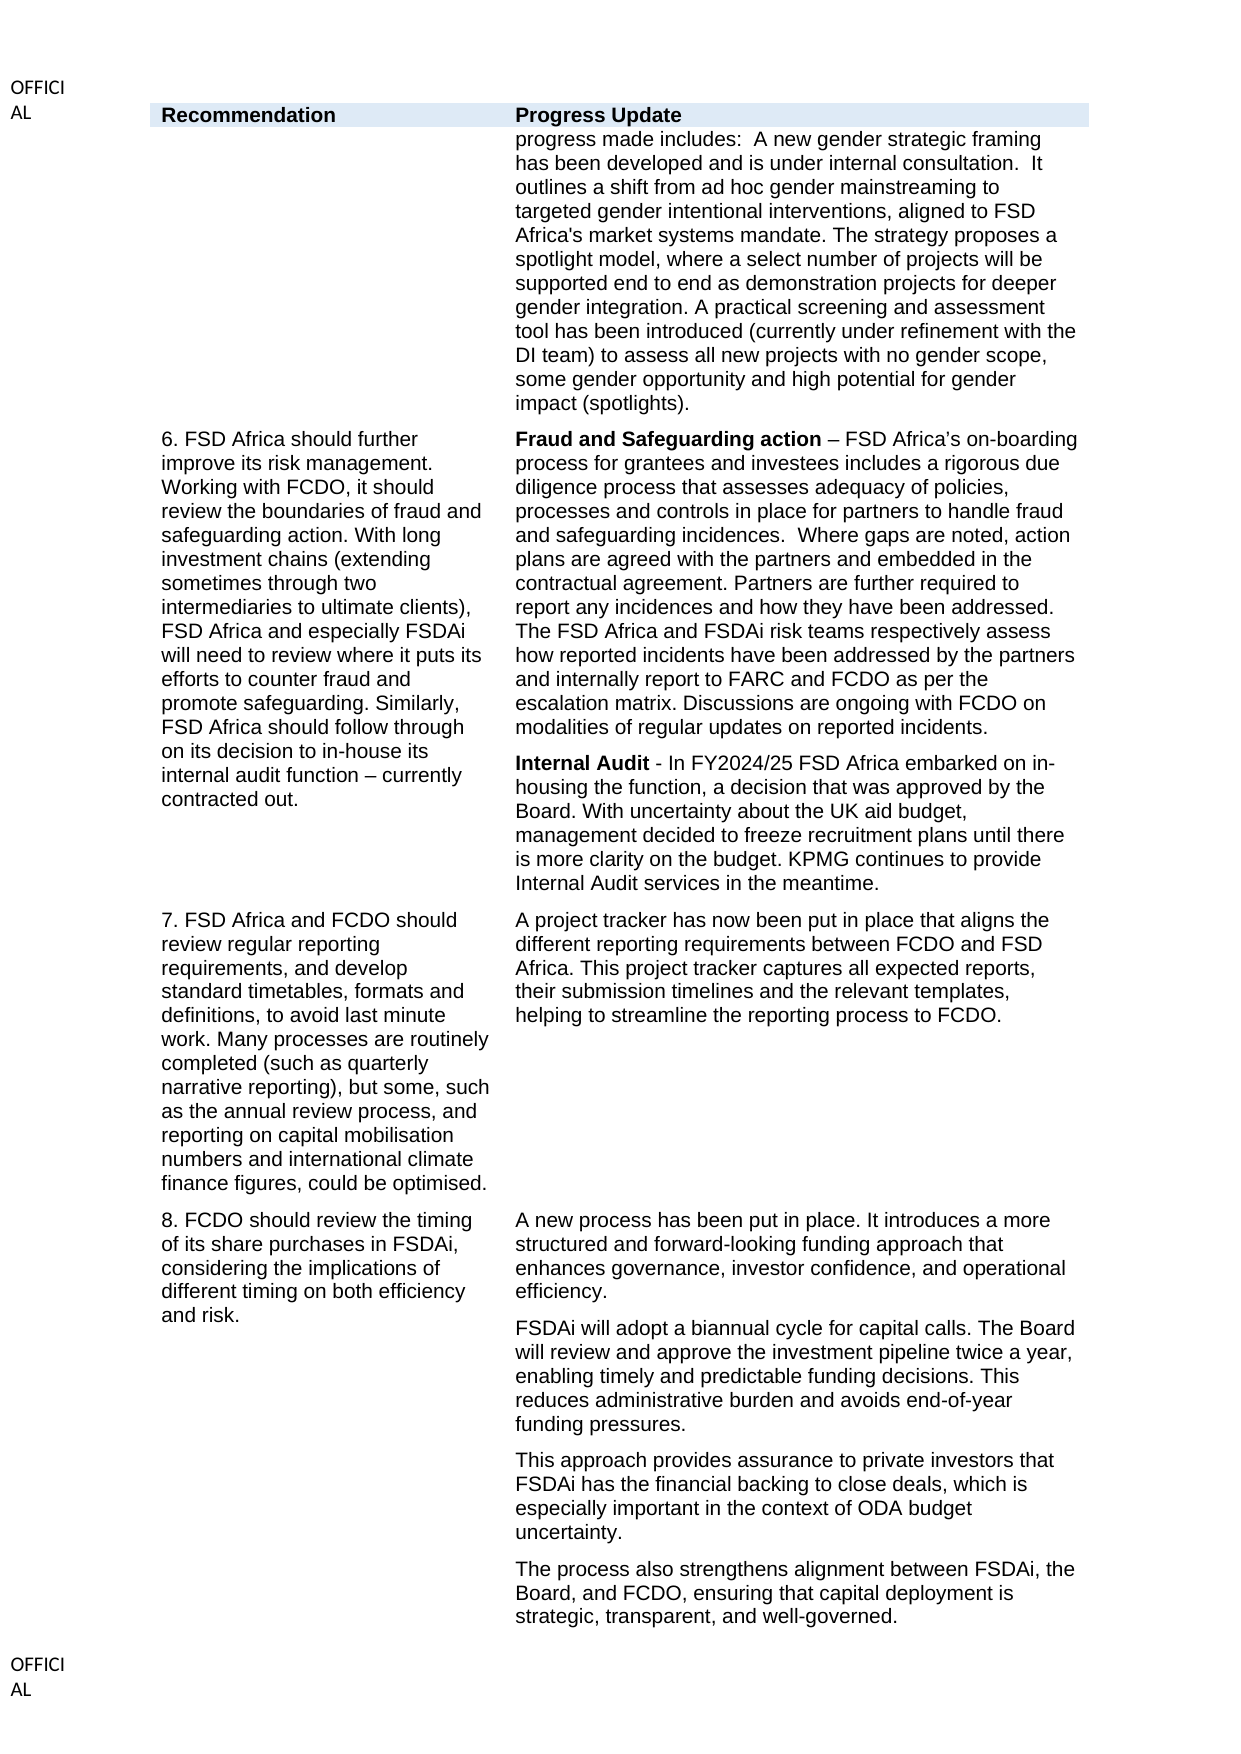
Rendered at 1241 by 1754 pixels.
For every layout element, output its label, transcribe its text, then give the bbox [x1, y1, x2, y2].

table_cell 7. FSD Africa and FCDO should review regular reporting requirements, and develop standard timetables, formats and definitions, to avoid last minute work. Many processes are routinely completed (such as quarterly narrative reporting), but some, such as the annual review process, and reporting on capital mobilisation numbers and international climate finance figures, could be optimised. [150, 908, 504, 1207]
table_header Progress Update [504, 103, 1089, 127]
table_cell [150, 127, 504, 427]
table_header Recommendation [150, 103, 504, 127]
table_cell Fraud and Safeguarding action – FSD Africa’s on-boarding process for grantees and investees includes a rigorous due diligence process that assesses adequacy of policies, processes and controls in place for partners to handle fraud and safeguarding incidences. Where gaps are noted, action plans are agreed with the partners and embedded in the contractual agreement. Partners are further required to report any incidences and how they have been addressed. The FSD Africa and FSDAi risk teams respectively assess how reported incidents have been addressed by the partners and internally report to FARC and FCDO as per the escalation matrix. Discussions are ongoing with FCDO on modalities of regular updates on reported incidents. Internal Audit - In FY2024/25 FSD Africa embarked on in-housing the function, a decision that was approved by the Board. With uncertainty about the UK aid budget, management decided to freeze recruitment plans until there is more clarity on the budget. KPMG continues to provide Internal Audit services in the meantime. [504, 427, 1089, 907]
table_cell 6. FSD Africa should further improve its risk management. Working with FCDO, it should review the boundaries of fraud and safeguarding action. With long investment chains (extending sometimes through two intermediaries to ultimate clients), FSD Africa and especially FSDAi will need to review where it puts its efforts to counter fraud and promote safeguarding. Similarly, FSD Africa should follow through on its decision to in-house its internal audit function – currently contracted out. [150, 427, 504, 907]
table_cell progress made includes: A new gender strategic framing has been developed and is under internal consultation. It outlines a shift from ad hoc gender mainstreaming to targeted gender intentional interventions, aligned to FSD Africa's market systems mandate. The strategy proposes a spotlight model, where a select number of projects will be supported end to end as demonstration projects for deeper gender integration. A practical screening and assessment tool has been introduced (currently under refinement with the DI team) to assess all new projects with no gender scope, some gender opportunity and high potential for gender impact (spotlights). [504, 127, 1089, 427]
table_cell A project tracker has now been put in place that aligns the different reporting requirements between FCDO and FSD Africa. This project tracker captures all expected reports, their submission timelines and the relevant templates, helping to streamline the reporting process to FCDO. [504, 908, 1089, 1207]
table_cell 8. FCDO should review the timing of its share purchases in FSDAi, considering the implications of different timing on both efficiency and risk. [150, 1208, 504, 1641]
table_cell A new process has been put in place. It introduces a more structured and forward-looking funding approach that enhances governance, investor confidence, and operational efficiency. FSDAi will adopt a biannual cycle for capital calls. The Board will review and approve the investment pipeline twice a year, enabling timely and predictable funding decisions. This reduces administrative burden and avoids end-of-year funding pressures. This approach provides assurance to private investors that FSDAi has the financial backing to close deals, which is especially important in the context of ODA budget uncertainty. The process also strengthens alignment between FSDAi, the Board, and FCDO, ensuring that capital deployment is strategic, transparent, and well-governed. [504, 1208, 1089, 1641]
